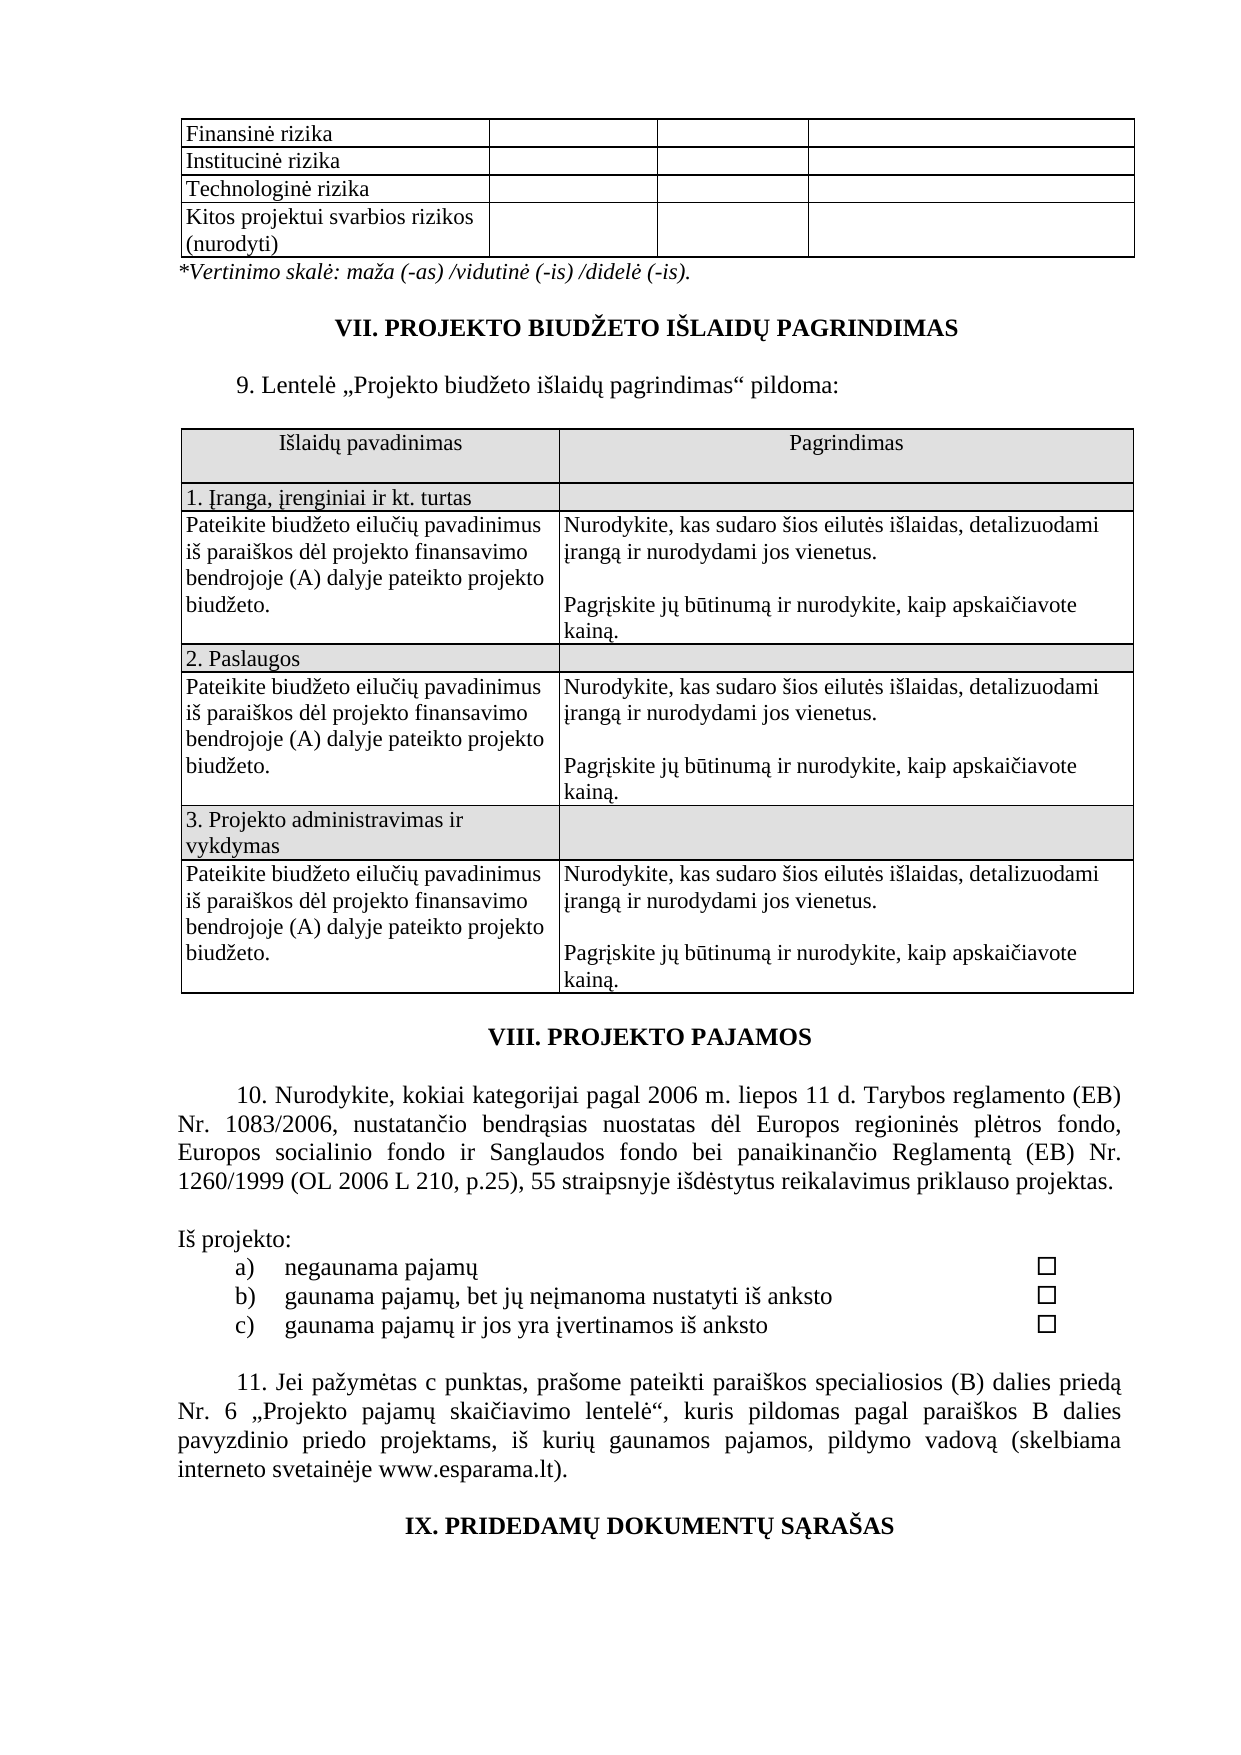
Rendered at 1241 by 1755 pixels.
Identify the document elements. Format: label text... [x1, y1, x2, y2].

table_cell Finansinė rizika [182, 120, 489, 146]
table_cell [809, 176, 1134, 202]
text Iš projekto: [177, 1224, 1122, 1252]
table_cell b) [231, 1281, 280, 1310]
table_cell Pateikite biudžeto eilučių pavadinimus iš paraiškos dėl projekto finansavimo bendrojoje (A) dalyje pateikto projekto biudžeto. [182, 861, 559, 992]
table_cell [809, 148, 1134, 174]
table_cell [490, 176, 657, 202]
table_cell Technologinė rizika [182, 176, 489, 202]
table_cell [560, 806, 1133, 859]
table_cell [490, 120, 657, 146]
text 9. Lentelė „Projekto biudžeto išlaidų pagrindimas“ pildoma: [177, 370, 1122, 399]
table_cell 3. Projekto administravimas ir vykdymas [182, 806, 559, 859]
table_header negaunama pajamų [280, 1253, 1031, 1281]
table_cell [181, 1310, 231, 1339]
text VII. PROJEKTO BIUDŽETO IŠLAIDŲ PAGRINDIMAS [177, 313, 1122, 342]
table_cell [658, 120, 808, 146]
table_header Išlaidų pavadinimas [182, 430, 559, 482]
table_cell Nurodykite, kas sudaro šios eilutės išlaidas, detalizuodami įrangą ir nurodydami jos vienetus. Pagrįskite jų būtinumą ir nurodykite, kaip apskaičiavote kainą. [560, 861, 1133, 992]
table_cell [181, 1281, 231, 1310]
table_cell [809, 203, 1134, 256]
table_header [] [1031, 1253, 1113, 1281]
table_cell [658, 176, 808, 202]
table_cell Nurodykite, kas sudaro šios eilutės išlaidas, detalizuodami įrangą ir nurodydami jos vienetus. Pagrįskite jų būtinumą ir nurodykite, kaip apskaičiavote kainą. [560, 673, 1133, 804]
text *Vertinimo skalė: maža (-as) /vidutinė (-is) /didelė (-is). [177, 258, 1122, 284]
table_cell gaunama pajamų, bet jų neįmanoma nustatyti iš anksto [280, 1281, 1031, 1310]
table_cell 1. Įranga, įrenginiai ir kt. turtas [182, 484, 559, 510]
text 10. Nurodykite, kokiai kategorijai pagal 2006 m. liepos 11 d. Tarybos reglamento (EB) Nr. 1083/2006, nustatančio bendrąsias nuostatas dėl Europos regioninės plėtros fondo, Europos socialinio fondo ir Sanglaudos fondo bei panaikinančio Reglamentą (EB) Nr. 1260/1999 (OL 2006 L 210, p.25), 55 straipsnyje išdėstytus reikalavimus priklauso projektas. [177, 1080, 1122, 1195]
table_cell Pateikite biudžeto eilučių pavadinimus iš paraiškos dėl projekto finansavimo bendrojoje (A) dalyje pateikto projekto biudžeto. [182, 512, 559, 643]
table_cell [658, 203, 808, 256]
text 11. Jei pažymėtas c punktas, prašome pateikti paraiškos specialiosios (B) dalies priedą Nr. 6 „Projekto pajamų skaičiavimo lentelė“, kuris pildomas pagal paraiškos B dalies pavyzdinio priedo projektams, iš kurių gaunamos pajamos, pildymo vadovą (skelbiama interneto svetainėje www.esparama.lt). [177, 1367, 1122, 1482]
table_cell Pateikite biudžeto eilučių pavadinimus iš paraiškos dėl projekto finansavimo bendrojoje (A) dalyje pateikto projekto biudžeto. [182, 673, 559, 804]
text IX. PRIDEDAMŲ DOKUMENTŲ SĄRAŠAS [177, 1511, 1122, 1540]
text VIII. PROJEKTO PAJAMOS [177, 1022, 1122, 1051]
table_cell 2. Paslaugos [182, 645, 559, 671]
table_cell Nurodykite, kas sudaro šios eilutės išlaidas, detalizuodami įrangą ir nurodydami jos vienetus. Pagrįskite jų būtinumą ir nurodykite, kaip apskaičiavote kainą. [560, 512, 1133, 643]
table_header Pagrindimas [560, 430, 1133, 482]
table_cell gaunama pajamų ir jos yra įvertinamos iš anksto [280, 1310, 1031, 1339]
table_cell [490, 148, 657, 174]
table_cell Institucinė rizika [182, 148, 489, 174]
table_cell [658, 148, 808, 174]
table_header [181, 1253, 231, 1281]
table_cell Kitos projektui svarbios rizikos (nurodyti) [182, 203, 489, 256]
table_cell [] [1031, 1281, 1113, 1310]
table_cell [560, 645, 1133, 671]
table_cell [] [1031, 1310, 1113, 1339]
table_cell [560, 484, 1133, 510]
table_cell c) [231, 1310, 280, 1339]
table_header a) [231, 1253, 280, 1281]
table_cell [809, 120, 1134, 146]
table_cell [490, 203, 657, 256]
